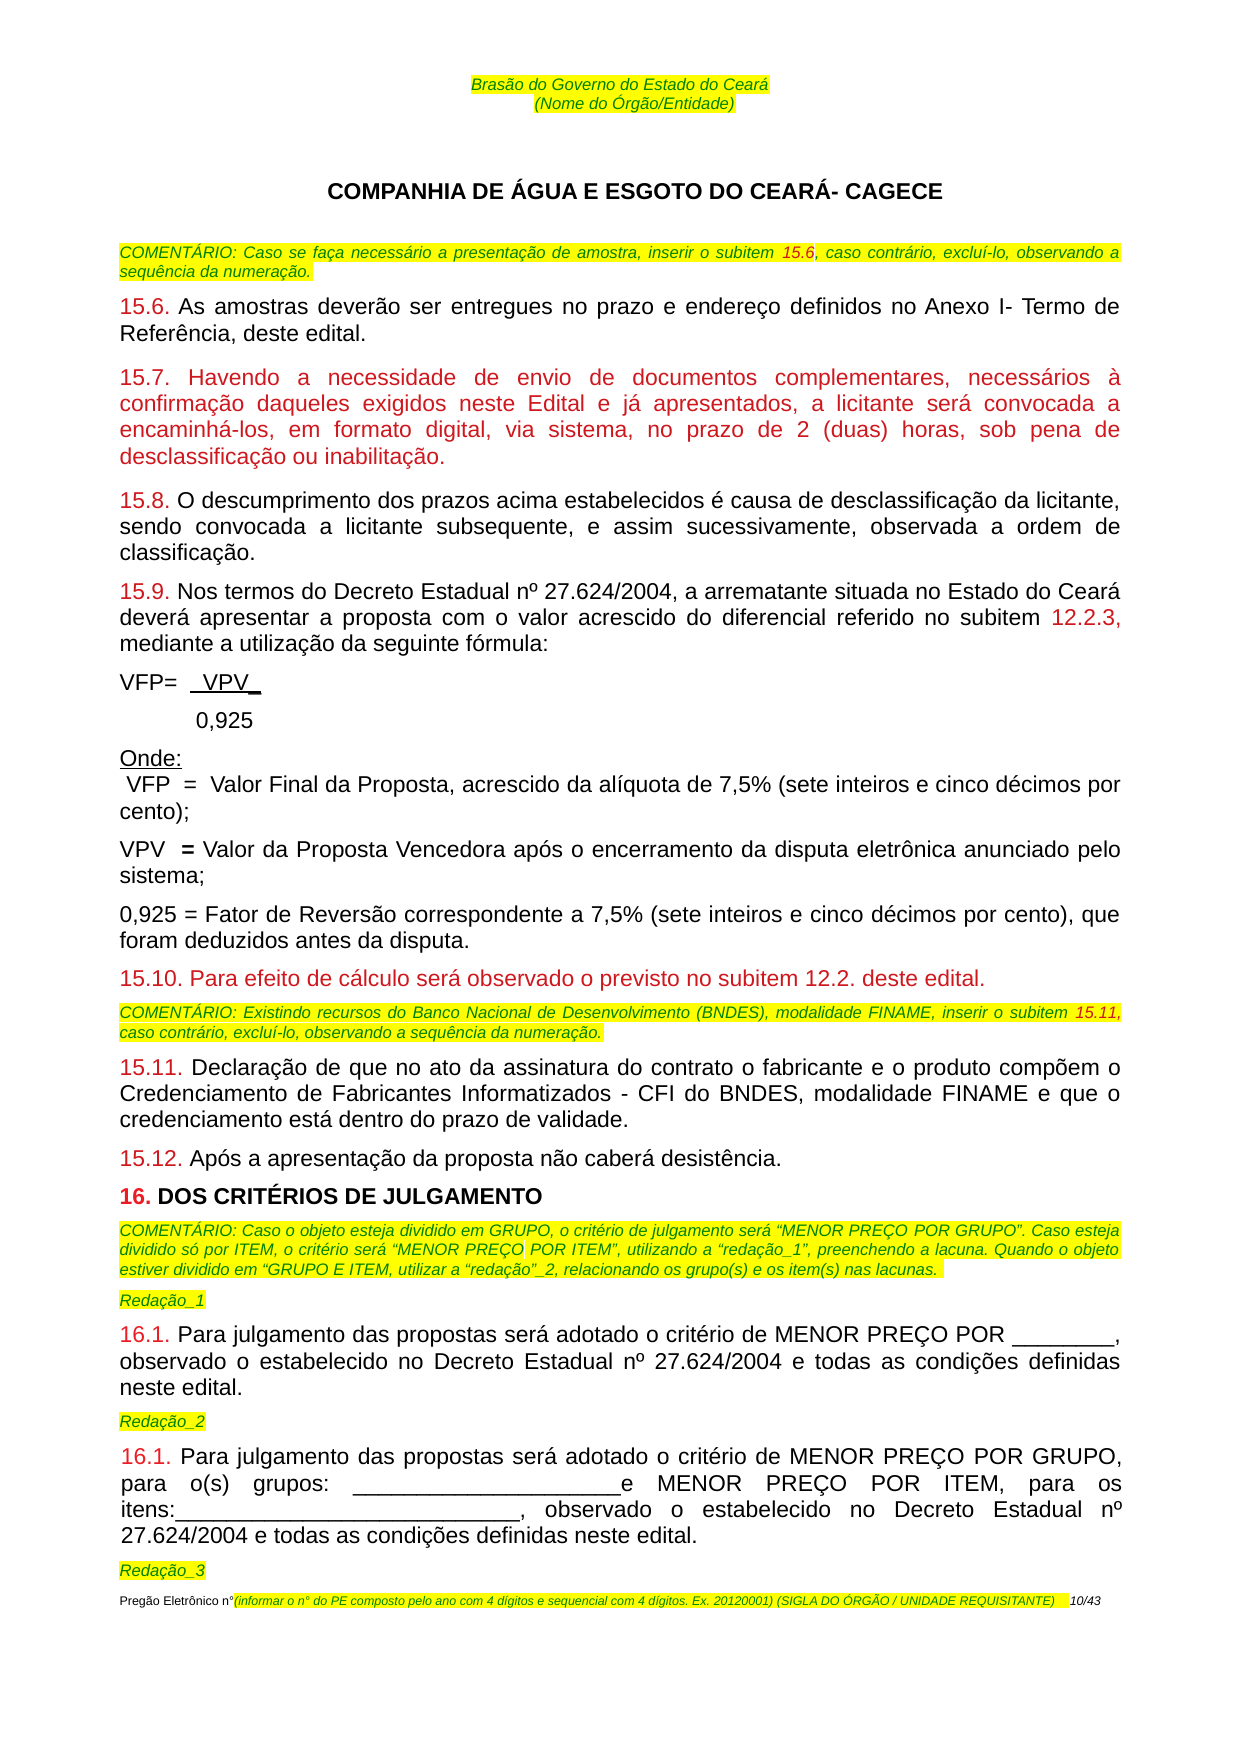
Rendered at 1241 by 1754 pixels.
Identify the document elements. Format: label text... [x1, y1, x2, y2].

text 0,925 [119, 707, 1121, 733]
text 15.6. As amostras deverão ser entregues no prazo e endereço definidos no Anexo I- Termo de Referência, deste edital. [119, 293, 1121, 346]
text Redação_2 [119, 1412, 1121, 1431]
text 16.1. Para julgamento das propostas será adotado o critério de MENOR PREÇO POR ________, observado o estabelecido no Decreto Estadual nº 27.624/2004 e todas as condições definidas neste edital. [119, 1321, 1121, 1400]
list 15.7. Havendo a necessidade de envio de documentos complementares, necessários à confirmação daqueles exigidos neste Edital e já apresentados, a licitante será convocada a encaminhá-los, em formato digital, via sistema, no prazo de 2 (duas) horas, sob pena de desclassificação ou inabilitação. [119, 363, 1121, 469]
text 15.9. Nos termos do Decreto Estadual nº 27.624/2004, a arrematante situada no Estado do Ceará deverá apresentar a proposta com o valor acrescido do diferencial referido no subitem 12.2.3, mediante a utilização da seguinte fórmula: [119, 578, 1121, 657]
text VPV = Valor da Proposta Vencedora após o encerramento da disputa eletrônica anunciado pelo sistema; [119, 836, 1121, 889]
text Redação_3 [119, 1561, 1121, 1580]
text Onde: VFP = Valor Final da Proposta, acrescido da alíquota de 7,5% (sete inteiros e cinco décimos por cento); [119, 745, 1121, 824]
text COMENTÁRIO: Existindo recursos do Banco Nacional de Desenvolvimento (BNDES), modalidade FINAME, inserir o subitem 15.11, caso contrário, excluí-lo, observando a sequência da numeração. [119, 1003, 1121, 1042]
text COMENTÁRIO: Caso o objeto esteja dividido em GRUPO, o critério de julgamento será “MENOR PREÇO POR GRUPO”. Caso esteja dividido só por ITEM, o critério será “MENOR PREÇO POR ITEM”, utilizando a “redação_1”, preenchendo a lacuna. Quando o objeto estiver dividido em “GRUPO E ITEM, utilizar a “redação”_2, relacionando os grupo(s) e os item(s) nas lacunas. [119, 1221, 1121, 1278]
text 16.1. Para julgamento das propostas será adotado o critério de MENOR PREÇO POR GRUPO, para o(s) grupos: _____________________e MENOR PREÇO POR ITEM, para os itens:___________________________, observado o estabelecido no Decreto Estadual nº 27.624/2004 e todas as condições definidas neste edital. [121, 1443, 1122, 1549]
text 15.11. Declaração de que no ato da assinatura do contrato o fabricante e o produto compõem o Credenciamento de Fabricantes Informatizados - CFI do BNDES, modalidade FINAME e que o credenciamento está dentro do prazo de validade. [119, 1053, 1121, 1133]
text Redação_1 [119, 1290, 1121, 1309]
text 15.12. Após a apresentação da proposta não caberá desistência. [119, 1144, 1121, 1171]
text COMENTÁRIO: Caso se faça necessário a presentação de amostra, inserir o subitem 15.6, caso contrário, excluí-lo, observando a sequência da numeração. [119, 243, 1121, 281]
text VFP= VPV_ [119, 668, 1121, 695]
text 0,925 = Fator de Reversão correspondente a 7,5% (sete inteiros e cinco décimos por cento), que foram deduzidos antes da disputa. [119, 901, 1121, 953]
text 15.8. O descumprimento dos prazos acima estabelecidos é causa de desclassificação da licitante, sendo convocada a licitante subsequente, e assim sucessivamente, observada a ordem de classificação. [119, 487, 1121, 566]
text 15.10. Para efeito de cálculo será observado o previsto no subitem 12.2. deste edital. [119, 965, 1121, 991]
text 16. DOS CRITÉRIOS DE JULGAMENTO [119, 1183, 1121, 1209]
